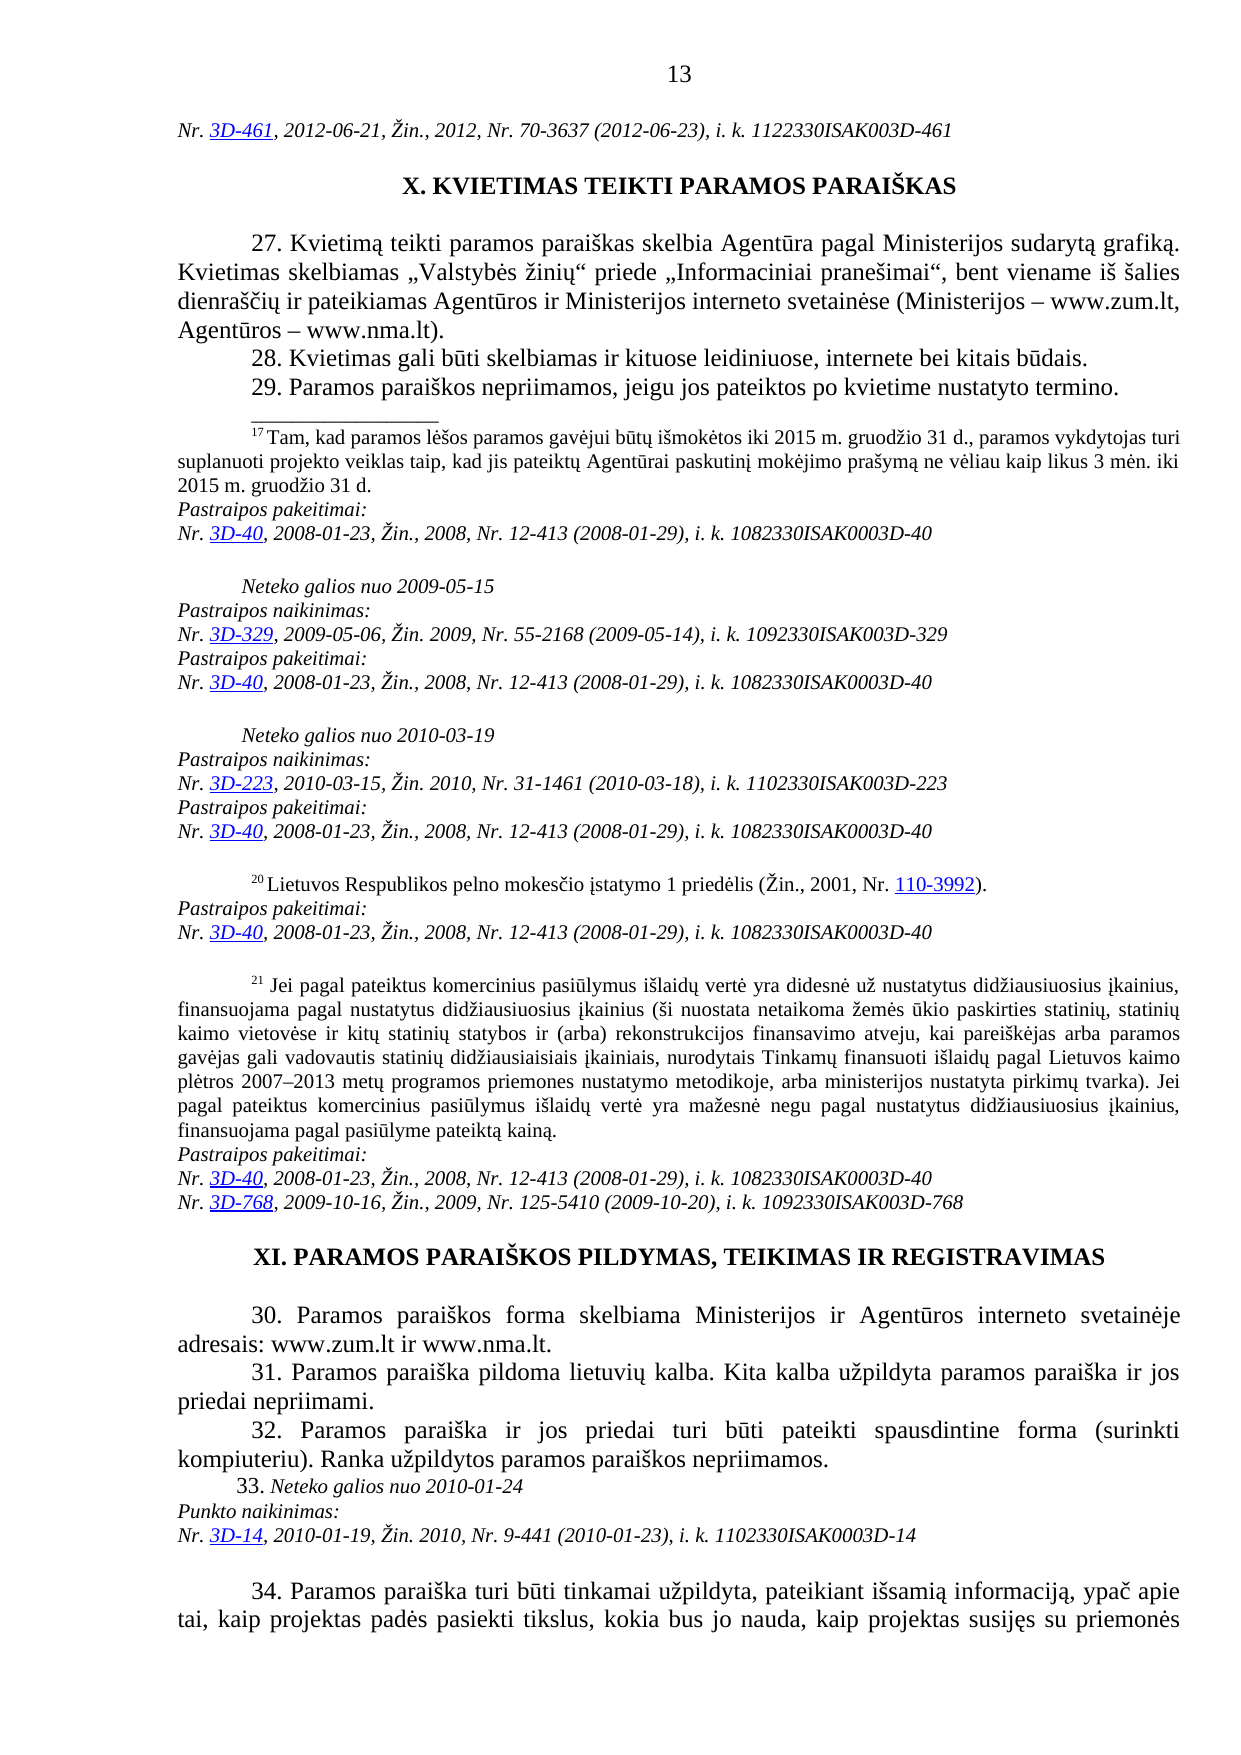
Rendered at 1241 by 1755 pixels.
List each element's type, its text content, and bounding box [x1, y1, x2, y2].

text 29. Paramos paraiškos nepriimamos, jeigu jos pateiktos po kvietime nustatyto termino. [177, 372, 1181, 401]
text 33. Neteko galios nuo 2010-01-24 [177, 1472, 1181, 1499]
text Pastraipos naikinimas: [177, 747, 1181, 771]
text Nr. 3D-40, 2008-01-23, Žin., 2008, Nr. 12-413 (2008-01-29), i. k. 1082330ISAK0003D-40 [177, 920, 1181, 944]
text Pastraipos naikinimas: [177, 598, 1181, 622]
text Nr. 3D-40, 2008-01-23, Žin., 2008, Nr. 12-413 (2008-01-29), i. k. 1082330ISAK0003D-40 [177, 819, 1181, 843]
text 21 Jei pagal pateiktus komercinius pasiūlymus išlaidų vertė yra didesnė už nustatytus didžiausiuosius įkainius, finansuojama pagal nustatytus didžiausiuosius įkainius (ši nuostata netaikoma žemės ūkio paskirties statinių, statinių kaimo vietovėse ir kitų statinių statybos ir (arba) rekonstrukcijos finansavimo atveju, kai pareiškėjas arba paramos gavėjas gali vadovautis statinių didžiausiaisiais įkainiais, nurodytais Tinkamų finansuoti išlaidų pagal Lietuvos kaimo plėtros 2007–2013 metų programos priemones nustatymo metodikoje, arba ministerijos nustatyta pirkimų tvarka). Jei pagal pateiktus komercinius pasiūlymus išlaidų vertė yra mažesnė negu pagal nustatytus didžiausiuosius įkainius, finansuojama pagal pasiūlyme pateiktą kainą. [177, 973, 1181, 1142]
text Neteko galios nuo 2009-05-15 [177, 574, 1181, 598]
text 20 Lietuvos Respublikos pelno mokesčio įstatymo 1 priedėlis (Žin., 2001, Nr. 110-3992). [177, 872, 1181, 896]
text Nr. 3D-40, 2008-01-23, Žin., 2008, Nr. 12-413 (2008-01-29), i. k. 1082330ISAK0003D-40 [177, 521, 1181, 545]
text 31. Paramos paraiška pildoma lietuvių kalba. Kita kalba užpildyta paramos paraiška ir jos priedai nepriimami. [177, 1357, 1181, 1415]
text 30. Paramos paraiškos forma skelbiama Ministerijos ir Agentūros interneto svetainėje adresais: www.zum.lt ir www.nma.lt. [177, 1300, 1181, 1357]
text 17 Tam, kad paramos lėšos paramos gavėjui būtų išmokėtos iki 2015 m. gruodžio 31 d., paramos vykdytojas turi suplanuoti projekto veiklas taip, kad jis pateiktų Agentūrai paskutinį mokėjimo prašymą ne vėliau kaip likus 3 mėn. iki 2015 m. gruodžio 31 d. [177, 425, 1181, 497]
text Nr. 3D-40, 2008-01-23, Žin., 2008, Nr. 12-413 (2008-01-29), i. k. 1082330ISAK0003D-40 [177, 670, 1181, 694]
text 32. Paramos paraiška ir jos priedai turi būti pateikti spausdintine forma (surinkti kompiuteriu). Ranka užpildytos paramos paraiškos nepriimamos. [177, 1415, 1181, 1472]
text XI. PARAMOS PARAIŠKOS PILDYMAS, TEIKIMAS IR REGISTRAVIMAS [177, 1242, 1181, 1271]
text Nr. 3D-329, 2009-05-06, Žin. 2009, Nr. 55-2168 (2009-05-14), i. k. 1092330ISAK003D-329 [177, 622, 1181, 646]
text Pastraipos pakeitimai: [177, 646, 1181, 670]
text X. KVIETIMAS TEIKTI PARAMOS PARAIŠKAS [177, 171, 1181, 200]
text Nr. 3D-223, 2010-03-15, Žin. 2010, Nr. 31-1461 (2010-03-18), i. k. 1102330ISAK003D-223 [177, 771, 1181, 795]
text Pastraipos pakeitimai: [177, 1142, 1181, 1166]
text Nr. 3D-40, 2008-01-23, Žin., 2008, Nr. 12-413 (2008-01-29), i. k. 1082330ISAK0003D-40 [177, 1166, 1181, 1190]
text Pastraipos pakeitimai: [177, 497, 1181, 521]
text Pastraipos pakeitimai: [177, 795, 1181, 819]
text Pastraipos pakeitimai: [177, 896, 1181, 920]
text Nr. 3D-14, 2010-01-19, Žin. 2010, Nr. 9-441 (2010-01-23), i. k. 1102330ISAK0003D-14 [177, 1523, 1181, 1547]
text Nr. 3D-768, 2009-10-16, Žin., 2009, Nr. 125-5410 (2009-10-20), i. k. 1092330ISAK003D-768 [177, 1190, 1181, 1214]
text Punkto naikinimas: [177, 1499, 1181, 1523]
text 28. Kvietimas gali būti skelbiamas ir kituose leidiniuose, internete bei kitais būdais. [177, 343, 1181, 372]
text Neteko galios nuo 2010-03-19 [177, 723, 1181, 747]
text Nr. 3D-461, 2012-06-21, Žin., 2012, Nr. 70-3637 (2012-06-23), i. k. 1122330ISAK003D-461 [177, 118, 1181, 142]
text __________________ [177, 401, 1181, 425]
text 34. Paramos paraiška turi būti tinkamai užpildyta, pateikiant išsamią informaciją, ypač apie tai, kaip projektas padės pasiekti tikslus, kokia bus jo nauda, kaip projektas susijęs su priemonės [177, 1576, 1181, 1633]
text 27. Kvietimą teikti paramos paraiškas skelbia Agentūra pagal Ministerijos sudarytą grafiką. Kvietimas skelbiamas „Valstybės žinių“ priede „Informaciniai pranešimai“, bent viename iš šalies dienraščių ir pateikiamas Agentūros ir Ministerijos interneto svetainėse (Ministerijos – www.zum.lt, Agentūros – www.nma.lt). [177, 228, 1181, 343]
